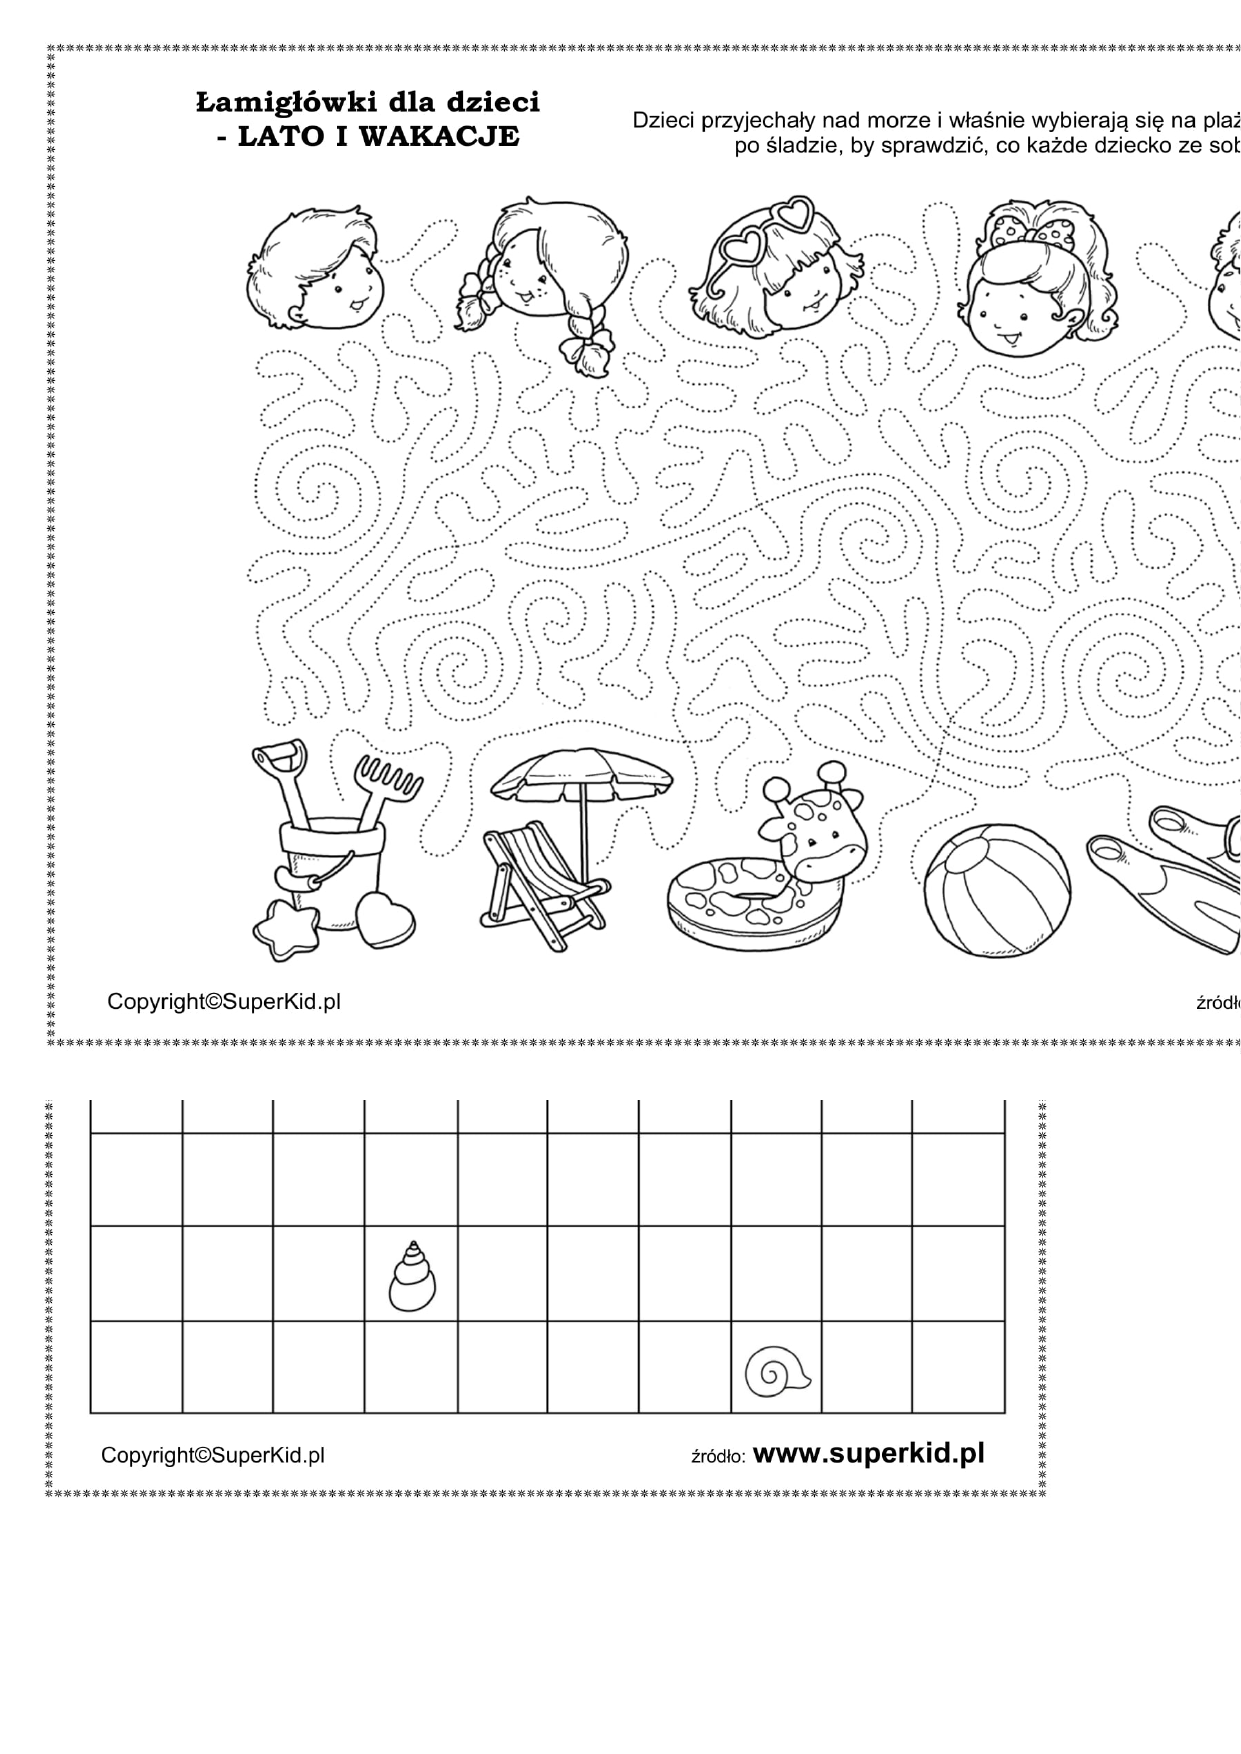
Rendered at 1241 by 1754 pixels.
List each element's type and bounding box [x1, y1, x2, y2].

picture [0, 0, 1241, 1543]
